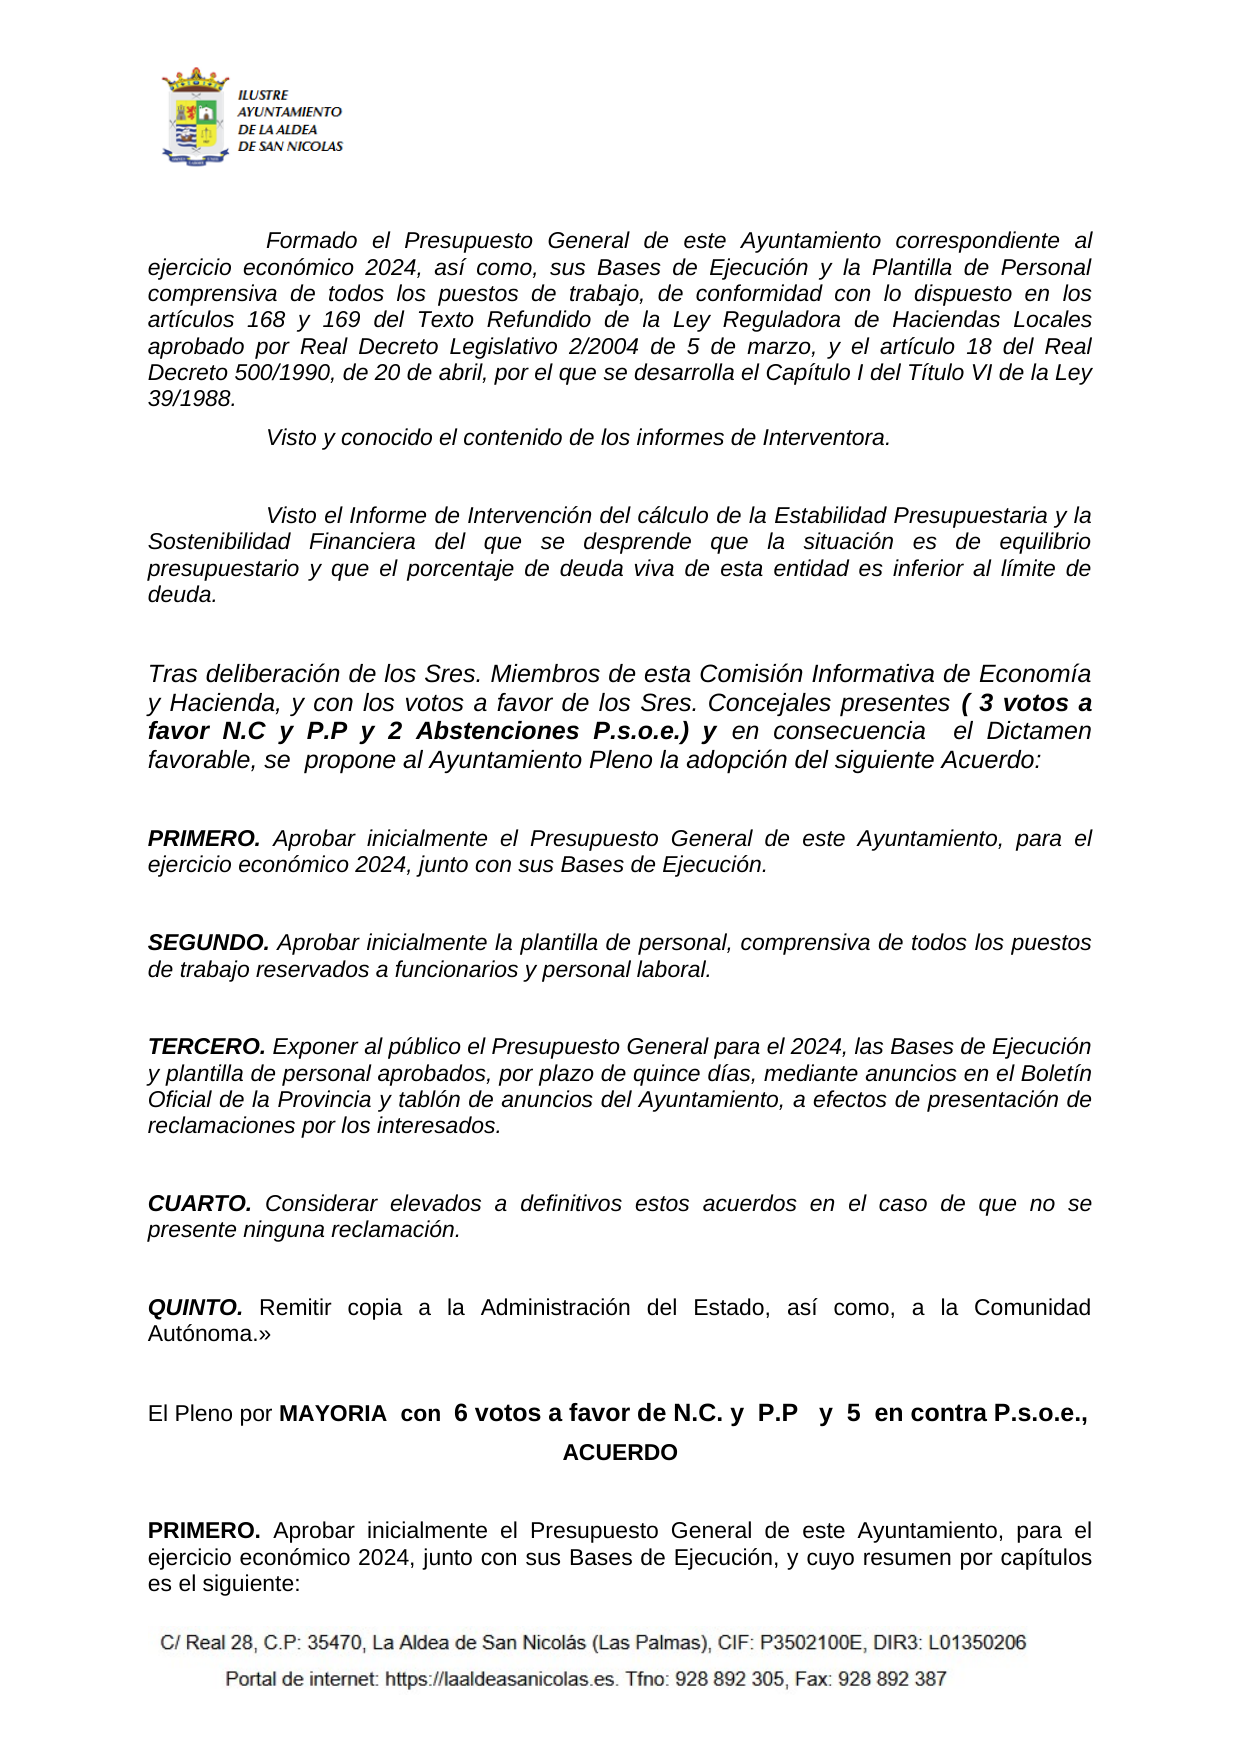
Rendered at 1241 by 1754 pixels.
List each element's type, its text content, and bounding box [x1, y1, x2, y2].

text PRIMERO. Aprobar inicialmente el Presupuesto General de este Ayuntamiento, para el ejercicio económico 2024, junto con sus Bases de Ejecución, y cuyo resumen por capítulos es el siguiente: [148, 1517, 1093, 1596]
text CUARTO. Considerar elevados a definitivos estos acuerdos en el caso de que no se presente ninguna reclamación. [148, 1190, 1093, 1243]
text ACUERDO [148, 1439, 1093, 1466]
text Visto y conocido el contenido de los informes de Interventora. [148, 424, 1093, 451]
text El Pleno por MAYORIA con 6 votos a favor de N.C. y P.P y 5 en contra P.s.o.e., [148, 1398, 1093, 1427]
text QUINTO. Remitir copia a la Administración del Estado, así como, a la Comunidad Autónoma.» [148, 1294, 1093, 1347]
text Visto el Informe de Intervención del cálculo de la Estabilidad Presupuestaria y la Sostenibilidad Financiera del que se desprende que la situación es de equilibrio presupuestario y que el porcentaje de deuda viva de esta entidad es inferior al límite de deuda. [148, 502, 1093, 607]
text Formado el Presupuesto General de este Ayuntamiento correspondiente al ejercicio económico 2024, así como, sus Bases de Ejecución y la Plantilla de Personal comprensiva de todos los puestos de trabajo, de conformidad con lo dispuesto en los artículos 168 y 169 del Texto Refundido de la Ley Reguladora de Haciendas Locales aprobado por Real Decreto Legislativo 2/2004 de 5 de marzo, y el artículo 18 del Real Decreto 500/1990, de 20 de abril, por el que se desarrolla el Capítulo I del Título VI de la Ley 39/1988. [148, 227, 1093, 412]
text PRIMERO. Aprobar inicialmente el Presupuesto General de este Ayuntamiento, para el ejercicio económico 2024, junto con sus Bases de Ejecución. [148, 825, 1093, 878]
picture [148, 1626, 1033, 1695]
picture [148, 59, 359, 174]
text Tras deliberación de los Sres. Miembros de esta Comisión Informativa de Economía y Hacienda, y con los votos a favor de los Sres. Concejales presentes ( 3 votos a favor N.C y P.P y 2 Abstenciones P.s.o.e.) y en consecuencia el Dictamen favorable, se propone al Ayuntamiento Pleno la adopción del siguiente Acuerdo: [148, 659, 1093, 774]
text SEGUNDO. Aprobar inicialmente la plantilla de personal, comprensiva de todos los puestos de trabajo reservados a funcionarios y personal laboral. [148, 929, 1093, 982]
text TERCERO. Exponer al público el Presupuesto General para el 2024, las Bases de Ejecución y plantilla de personal aprobados, por plazo de quince días, mediante anuncios en el Boletín Oficial de la Provincia y tablón de anuncios del Ayuntamiento, a efectos de presentación de reclamaciones por los interesados. [148, 1033, 1093, 1139]
